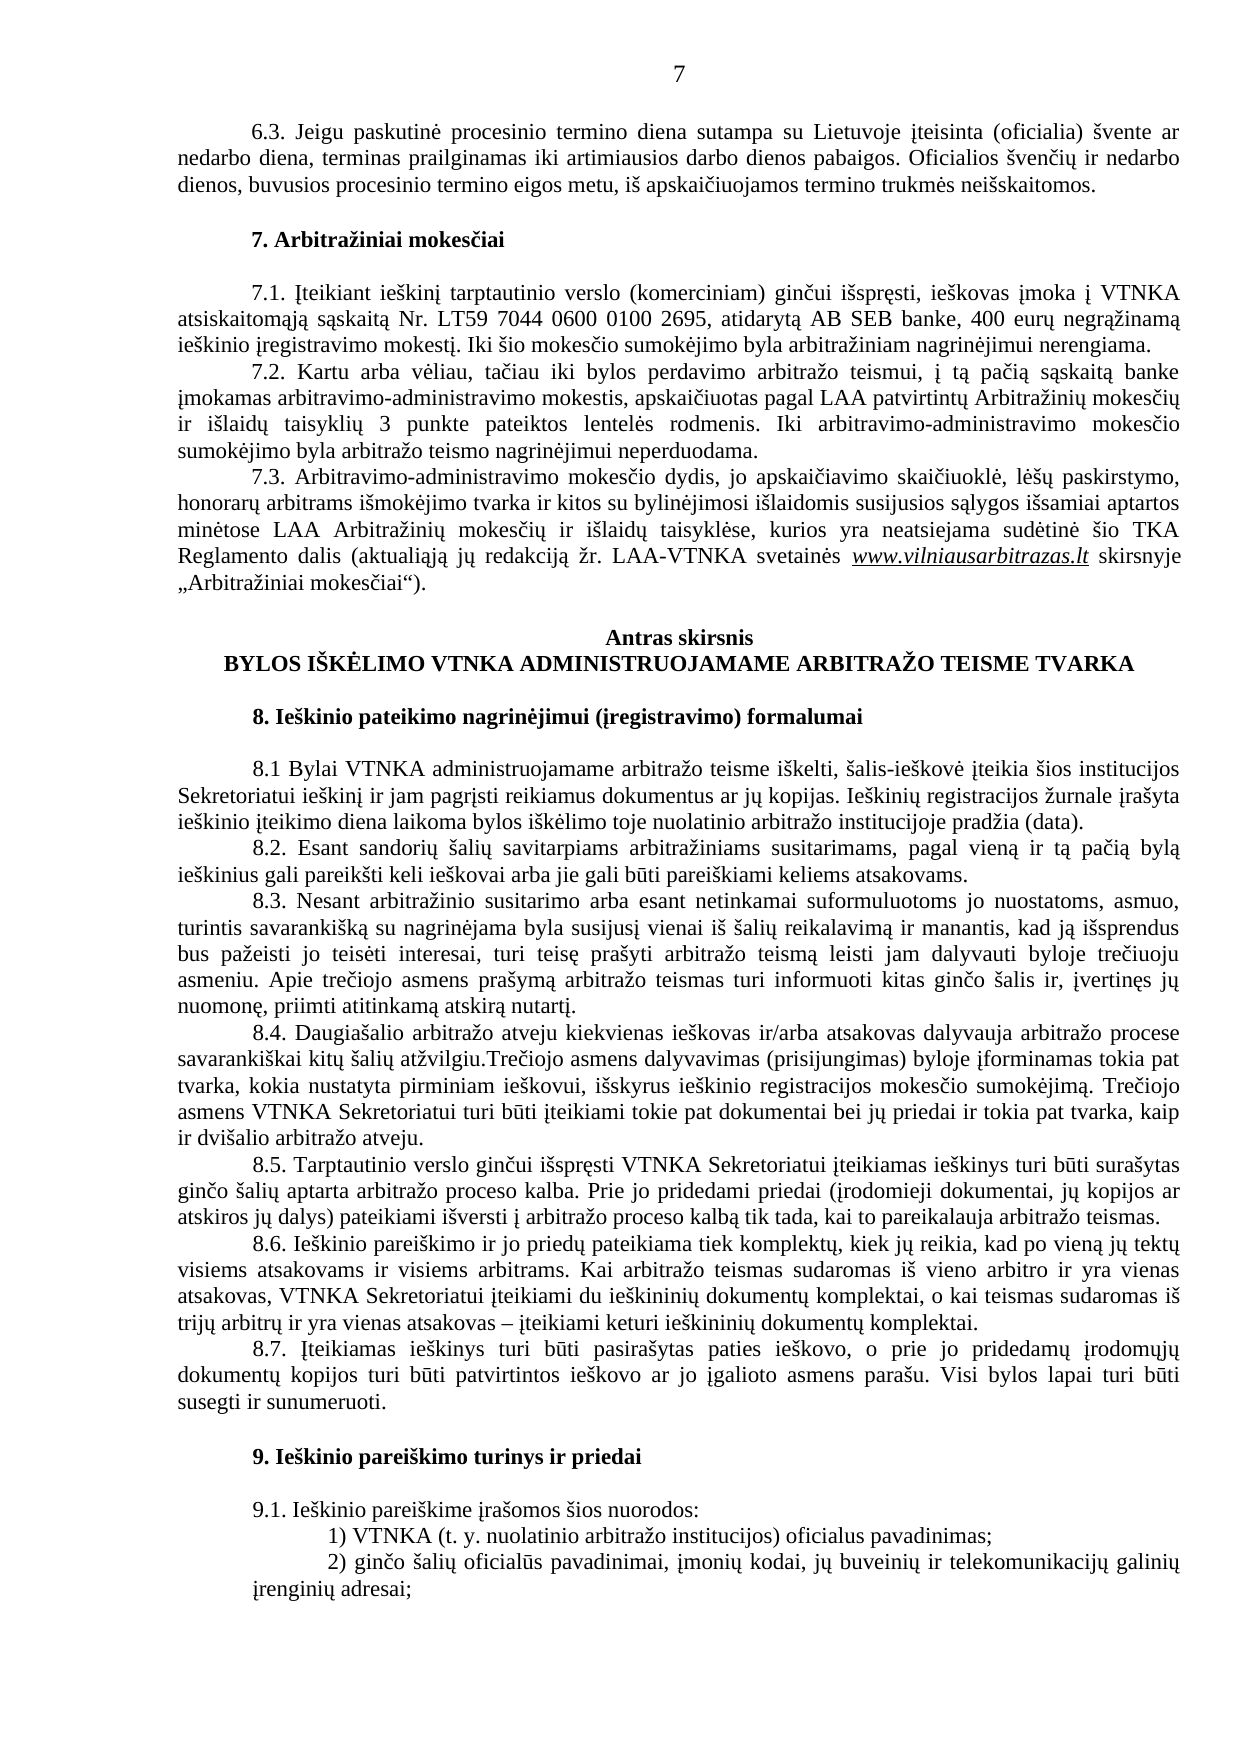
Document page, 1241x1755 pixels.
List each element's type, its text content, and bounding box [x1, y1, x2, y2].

text 8.3. Nesant arbitražinio susitarimo arba esant netinkamai suformuluotoms jo nuostatoms, asmuo, turintis savarankišką su nagrinėjama byla susijusį vienai iš šalių reikalavimą ir manantis, kad ją išsprendus bus pažeisti jo teisėti interesai, turi teisę prašyti arbitražo teismą leisti jam dalyvauti byloje trečiuoju asmeniu. Apie trečiojo asmens prašymą arbitražo teismas turi informuoti kitas ginčo šalis ir, įvertinęs jų nuomonę, priimti atitinkamą atskirą nutartį. [177, 887, 1181, 1019]
text 8.7. Įteikiamas ieškinys turi būti pasirašytas paties ieškovo, o prie jo pridedamų įrodomųjų dokumentų kopijos turi būti patvirtintos ieškovo ar jo įgalioto asmens parašu. Visi bylos lapai turi būti susegti ir sunumeruoti. [177, 1335, 1181, 1414]
text 8.4. Daugiašalio arbitražo atveju kiekvienas ieškovas ir/arba atsakovas dalyvauja arbitražo procese savarankiškai kitų šalių atžvilgiu.Trečiojo asmens dalyvavimas (prisijungimas) byloje įforminamas tokia pat tvarka, kokia nustatyta pirminiam ieškovui, išskyrus ieškinio registracijos mokesčio sumokėjimą. Trečiojo asmens VTNKA Sekretoriatui turi būti įteikiami tokie pat dokumentai bei jų priedai ir tokia pat tvarka, kaip ir dvišalio arbitražo atveju. [177, 1019, 1181, 1151]
text 8.6. Ieškinio pareiškimo ir jo priedų pateikiama tiek komplektų, kiek jų reikia, kad po vieną jų tektų visiems atsakovams ir visiems arbitrams. Kai arbitražo teismas sudaromas iš vieno arbitro ir yra vienas atsakovas, VTNKA Sekretoriatui įteikiami du ieškininių dokumentų komplektai, o kai teismas sudaromas iš trijų arbitrų ir yra vienas atsakovas – įteikiami keturi ieškininių dokumentų komplektai. [177, 1230, 1181, 1335]
text 8.5. Tarptautinio verslo ginčui išspręsti VTNKA Sekretoriatui įteikiamas ieškinys turi būti surašytas ginčo šalių aptarta arbitražo proceso kalba. Prie jo pridedami priedai (įrodomieji dokumentai, jų kopijos ar atskiros jų dalys) pateikiami išversti į arbitražo proceso kalbą tik tada, kai to pareikalauja arbitražo teismas. [177, 1151, 1181, 1230]
text 7.1. Įteikiant ieškinį tarptautinio verslo (komerciniam) ginčui išspręsti, ieškovas įmoka į VTNKA atsiskaitomąją sąskaitą Nr. LT59 7044 0600 0100 2695, atidarytą AB SEB banke, 400 eurų negrąžinamą ieškinio įregistravimo mokestį. Iki šio mokesčio sumokėjimo byla arbitražiniam nagrinėjimui nerengiama. [177, 279, 1181, 358]
text Antras skirsnis [177, 624, 1181, 650]
text 8. Ieškinio pateikimo nagrinėjimui (įregistravimo) formalumai [177, 703, 1181, 729]
text 7. Arbitražiniai mokesčiai [177, 226, 1181, 252]
text 8.1 Bylai VTNKA administruojamame arbitražo teisme iškelti, šalis-ieškovė įteikia šios institucijos Sekretoriatui ieškinį ir jam pagrįsti reikiamus dokumentus ar jų kopijas. Ieškinių registracijos žurnale įrašyta ieškinio įteikimo diena laikoma bylos iškėlimo toje nuolatinio arbitražo institucijoje pradžia (data). [177, 755, 1181, 834]
text 9. Ieškinio pareiškimo turinys ir priedai [177, 1443, 1181, 1469]
text 7.2. Kartu arba vėliau, tačiau iki bylos perdavimo arbitražo teismui, į tą pačią sąskaitą banke įmokamas arbitravimo-administravimo mokestis, apskaičiuotas pagal LAA patvirtintų Arbitražinių mokesčių ir išlaidų taisyklių 3 punkte pateiktos lentelės rodmenis. Iki arbitravimo-administravimo mokesčio sumokėjimo byla arbitražo teismo nagrinėjimui neperduodama. [177, 358, 1181, 463]
text 9.1. Ieškinio pareiškime įrašomos šios nuorodos: [177, 1496, 1181, 1522]
text 6.3. Jeigu paskutinė procesinio termino diena sutampa su Lietuvoje įteisinta (oficialia) švente ar nedarbo diena, terminas prailginamas iki artimiausios darbo dienos pabaigos. Oficialios švenčių ir nedarbo dienos, buvusios procesinio termino eigos metu, iš apskaičiuojamos termino trukmės neišskaitomos. [177, 118, 1181, 197]
text BYLOS IŠKĖLIMO VTNKA ADMINISTRUOJAMAME ARBITRAŽO TEISME TVARKA [177, 650, 1181, 676]
text 8.2. Esant sandorių šalių savitarpiams arbitražiniams susitarimams, pagal vieną ir tą pačią bylą ieškinius gali pareikšti keli ieškovai arba jie gali būti pareiškiami keliems atsakovams. [177, 834, 1181, 887]
text 2) ginčo šalių oficialūs pavadinimai, įmonių kodai, jų buveinių ir telekomunikacijų galinių įrenginių adresai; [252, 1548, 1181, 1601]
text 1) VTNKA (t. y. nuolatinio arbitražo institucijos) oficialus pavadinimas; [252, 1522, 1181, 1548]
text 7.3. Arbitravimo-administravimo mokesčio dydis, jo apskaičiavimo skaičiuoklė, lėšų paskirstymo, honorarų arbitrams išmokėjimo tvarka ir kitos su bylinėjimosi išlaidomis susijusios sąlygos išsamiai aptartos minėtose LAA Arbitražinių mokesčių ir išlaidų taisyklėse, kurios yra neatsiejama sudėtinė šio TKA Reglamento dalis (aktualiąją jų redakciją žr. LAA-VTNKA svetainės www.vilniausarbitrazas.lt skirsnyje „Arbitražiniai mokesčiai“). [177, 463, 1181, 595]
